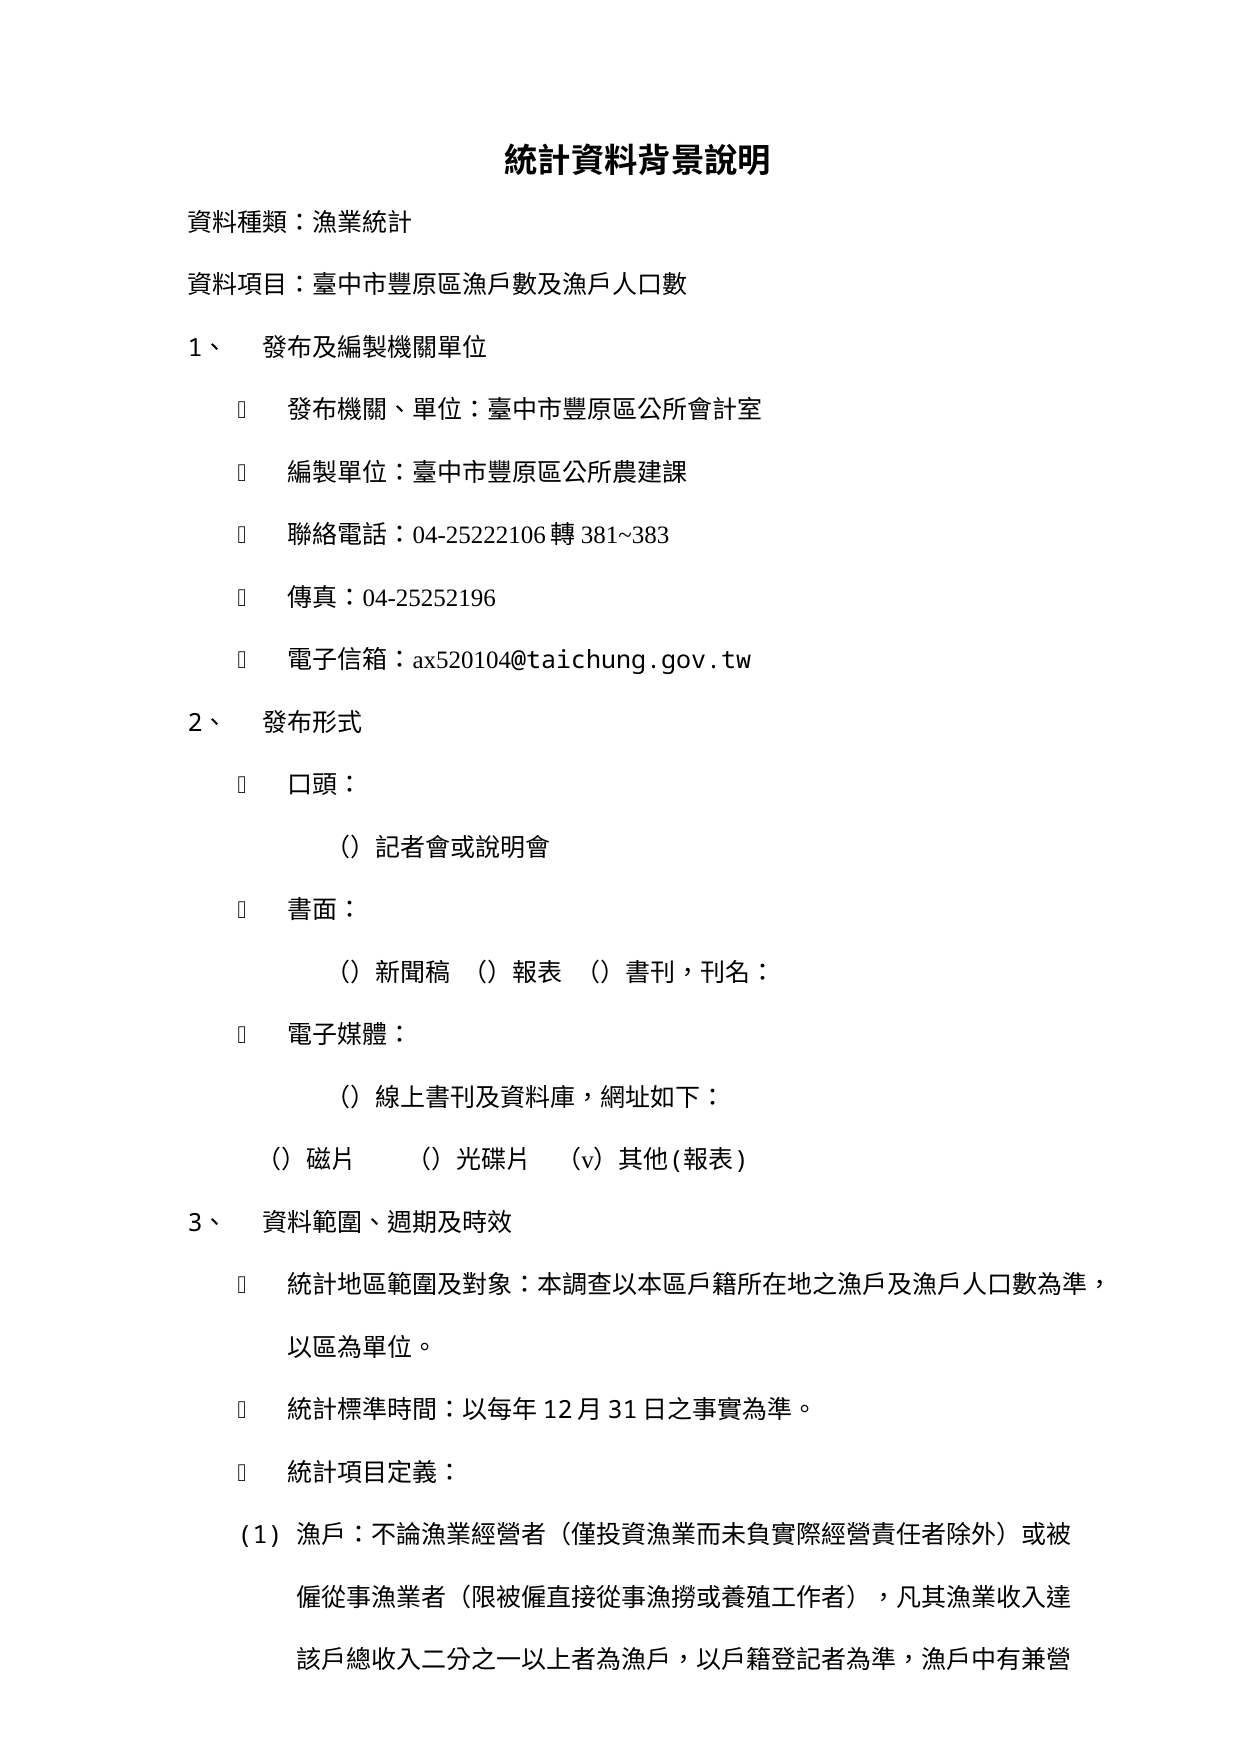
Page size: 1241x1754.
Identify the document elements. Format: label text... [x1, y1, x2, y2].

list 口頭： [237, 741, 1087, 804]
list 統計地區範圍及對象：本調查以本區戶籍所在地之漁戶及漁戶人口數為準，以區為單位。 [237, 1241, 1087, 1366]
text （）記者會或說明會 [187, 804, 1087, 866]
list 資料範圍、週期及時效 [187, 1179, 1087, 1241]
list 書面： [237, 866, 1087, 929]
text 資料項目：臺中市豐原區漁戶數及漁戶人口數 [187, 241, 1087, 304]
list 電子媒體： [237, 991, 1087, 1054]
list 統計項目定義： [237, 1429, 1087, 1491]
text 資料種類：漁業統計 [187, 179, 1087, 241]
list 傳真：04-25252196 [237, 554, 1087, 616]
text （）新聞稿 （）報表 （）書刊，刊名： [187, 929, 1087, 991]
text （）磁片 （）光碟片 （v）其他(報表) [187, 1116, 1147, 1179]
list 發布機關、單位：臺中市豐原區公所會計室 [237, 366, 1087, 429]
list 發布及編製機關單位 [187, 304, 1087, 366]
list 編製單位：臺中市豐原區公所農建課 [237, 429, 1087, 491]
list 漁戶：不論漁業經營者（僅投資漁業而未負實際經營責任者除外）或被僱從事漁業者（限被僱直接從事漁撈或養殖工作者），凡其漁業收入達該戶總收入二分之一以上者為漁戶，以戶籍登記者為準，漁戶中有兼營 [237, 1491, 1087, 1679]
text （）線上書刊及資料庫，網址如下： [250, 1054, 1147, 1116]
list 聯絡電話：04-25222106轉381~383 [237, 491, 1087, 554]
list 發布形式 [187, 679, 1087, 741]
text 統計資料背景說明 [187, 116, 1087, 179]
list 電子信箱：ax520104@taichung.gov.tw [237, 616, 1087, 679]
list 統計標準時間：以每年12月31日之事實為準。 [237, 1366, 1087, 1429]
